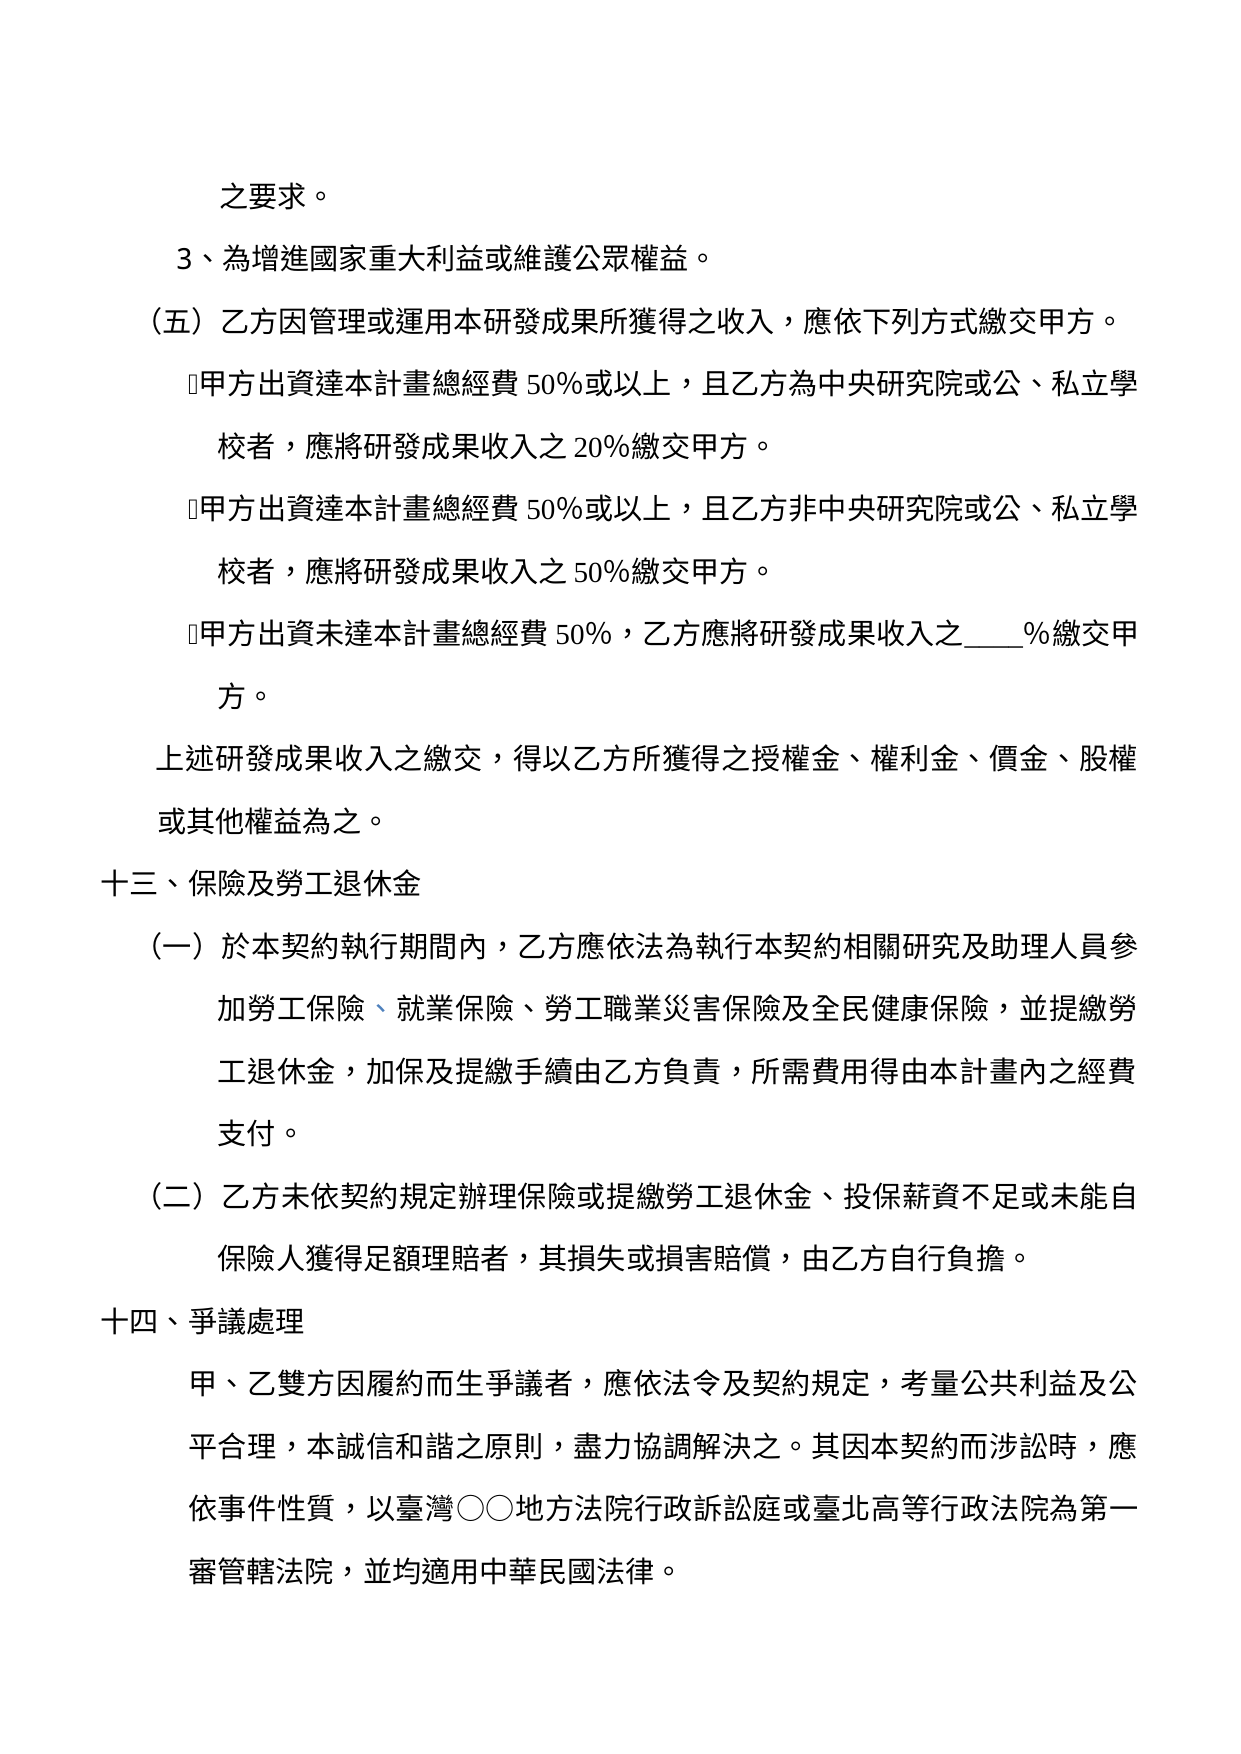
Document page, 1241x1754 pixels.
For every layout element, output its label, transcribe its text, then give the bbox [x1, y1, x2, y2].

text （一）於本契約執行期間內，乙方應依法為執行本契約相關研究及助理人員參加勞工保險、就業保險、勞工職業災害保險及全民健康保險，並提繳勞工退休金，加保及提繳手續由乙方負責，所需費用得由本計畫內之經費支付。 [133, 903, 1140, 1153]
text 之要求。 [175, 153, 1140, 215]
text 甲方出資達本計畫總經費50％或以上，且乙方為中央研究院或公、私立學校者，應將研發成果收入之20％繳交甲方。 [188, 340, 1140, 465]
text 甲方出資未達本計畫總經費50％，乙方應將研發成果收入之____％繳交甲方。 [188, 590, 1140, 715]
text 十三、保險及勞工退休金 [100, 840, 1140, 903]
text （五）乙方因管理或運用本研發成果所獲得之收入，應依下列方式繳交甲方。 [133, 278, 1140, 340]
text 十四、爭議處理 [100, 1278, 1140, 1340]
text 甲方出資達本計畫總經費50％或以上，且乙方非中央研究院或公、私立學校者，應將研發成果收入之50％繳交甲方。 [188, 465, 1140, 590]
text 上述研發成果收入之繳交，得以乙方所獲得之授權金、權利金、價金、股權或其他權益為之。 [155, 715, 1140, 840]
text 3、為增進國家重大利益或維護公眾權益。 [175, 215, 1140, 278]
text （二）乙方未依契約規定辦理保險或提繳勞工退休金、投保薪資不足或未能自保險人獲得足額理賠者，其損失或損害賠償，由乙方自行負擔。 [133, 1153, 1140, 1278]
text 甲、乙雙方因履約而生爭議者，應依法令及契約規定，考量公共利益及公平合理，本誠信和諧之原則，盡力協調解決之。其因本契約而涉訟時，應依事件性質，以臺灣○○地方法院行政訴訟庭或臺北高等行政法院為第一審管轄法院，並均適用中華民國法律。 [188, 1340, 1140, 1590]
